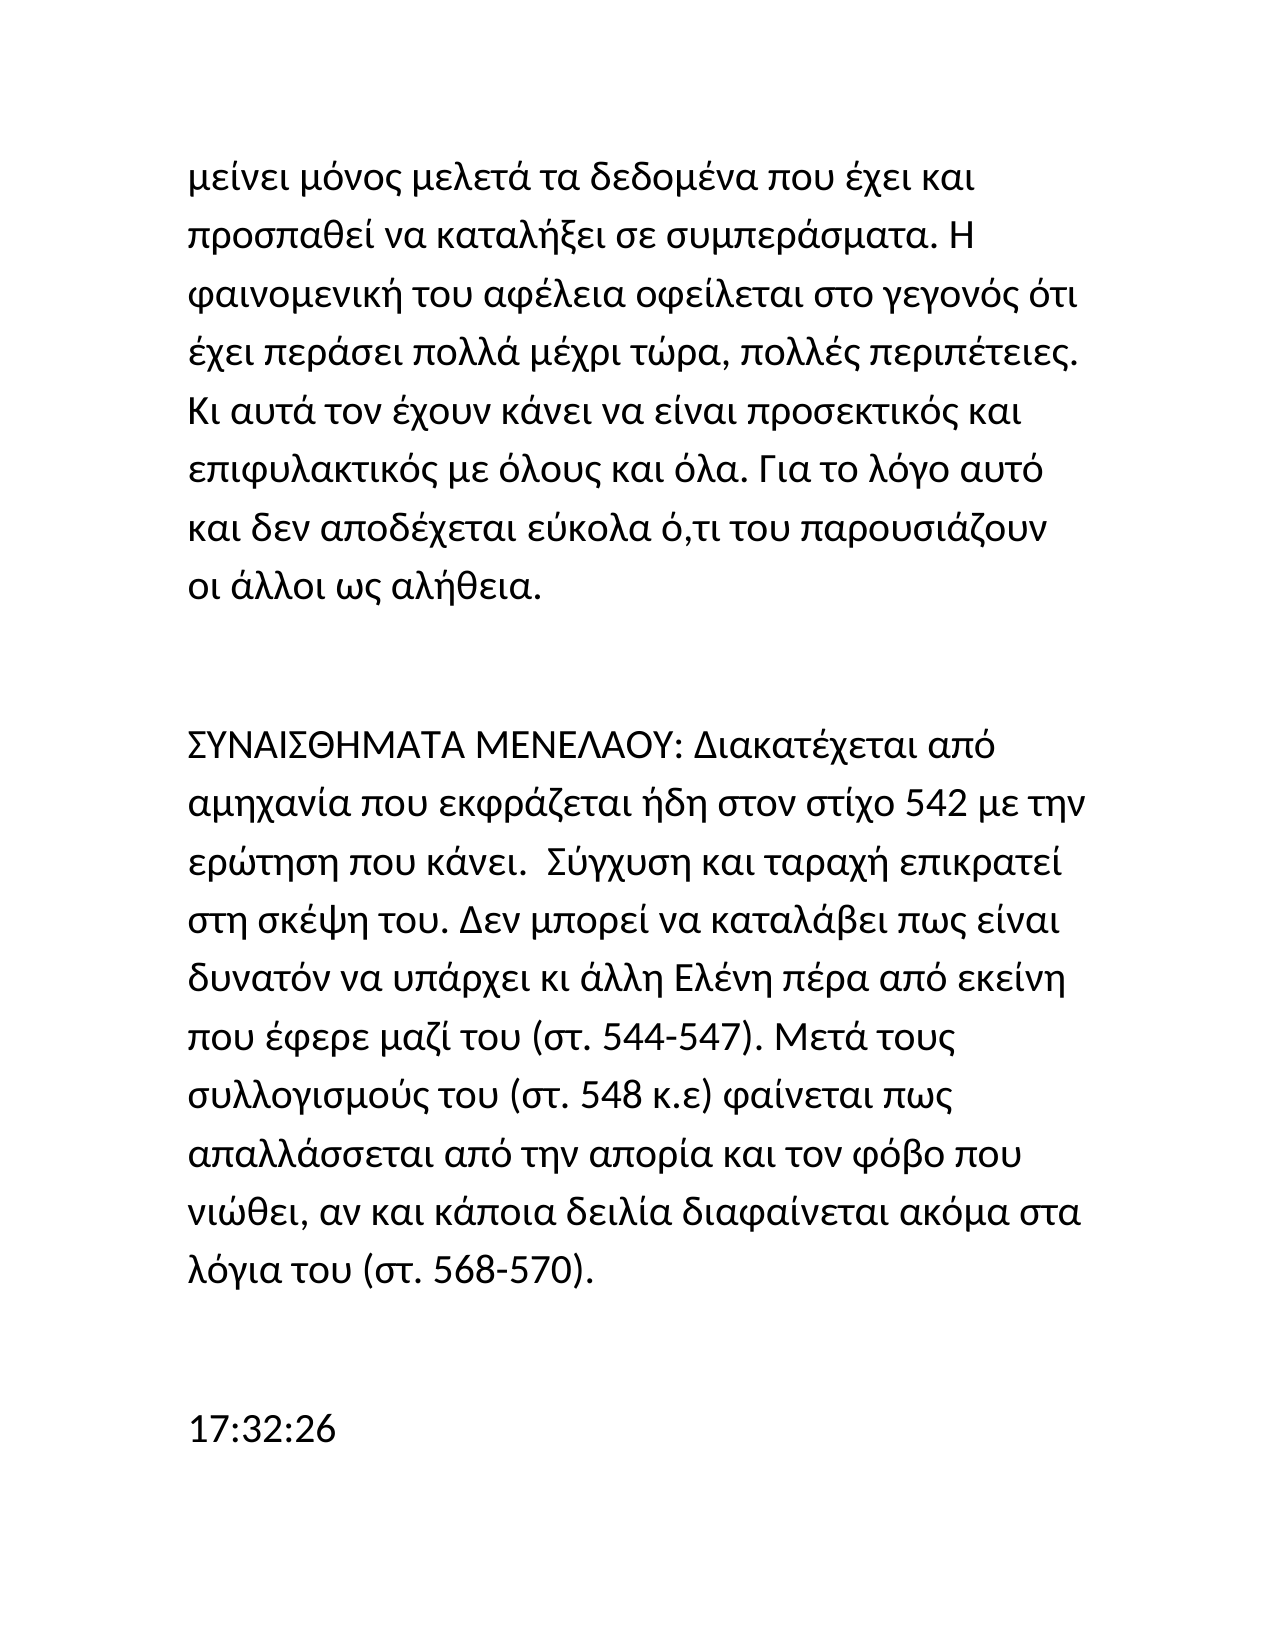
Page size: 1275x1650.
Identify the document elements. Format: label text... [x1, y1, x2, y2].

text μείνει μόνος μελετά τα δεδομένα που έχει και προσπαθεί να καταλήξει σε συμπεράσματα. Η φαινομενική του αφέλεια οφείλεται στο γεγονός ότι έχει περάσει πολλά μέχρι τώρα, πολλές περιπέτειες. Κι αυτά τον έχουν κάνει να είναι προσεκτικός και επιφυλακτικός με όλους και όλα. Για το λόγο αυτό και δεν αποδέχεται εύκολα ό,τι του παρουσιάζουν οι άλλοι ως αλήθεια. [187, 150, 1087, 610]
text ΣΥΝΑΙΣΘΗΜΑΤΑ ΜΕΝΕΛΑΟΥ: Διακατέχεται από αμηχανία που εκφράζεται ήδη στον στίχο 542 με την ερώτηση που κάνει. Σύγχυση και ταραχή επικρατεί στη σκέψη του. Δεν μπορεί να καταλάβει πως είναι δυνατόν να υπάρχει κι άλλη Ελένη πέρα από εκείνη που έφερε μαζί του (στ. 544-547). Μετά τους συλλογισμούς του (στ. 548 κ.ε) φαίνεται πως απαλλάσσεται από την απορία και τον φόβο που νιώθει, αν και κάποια δειλία διαφαίνεται ακόμα στα λόγια του (στ. 568-570). [187, 718, 1087, 1294]
text 17:32:26 [187, 1402, 1087, 1453]
